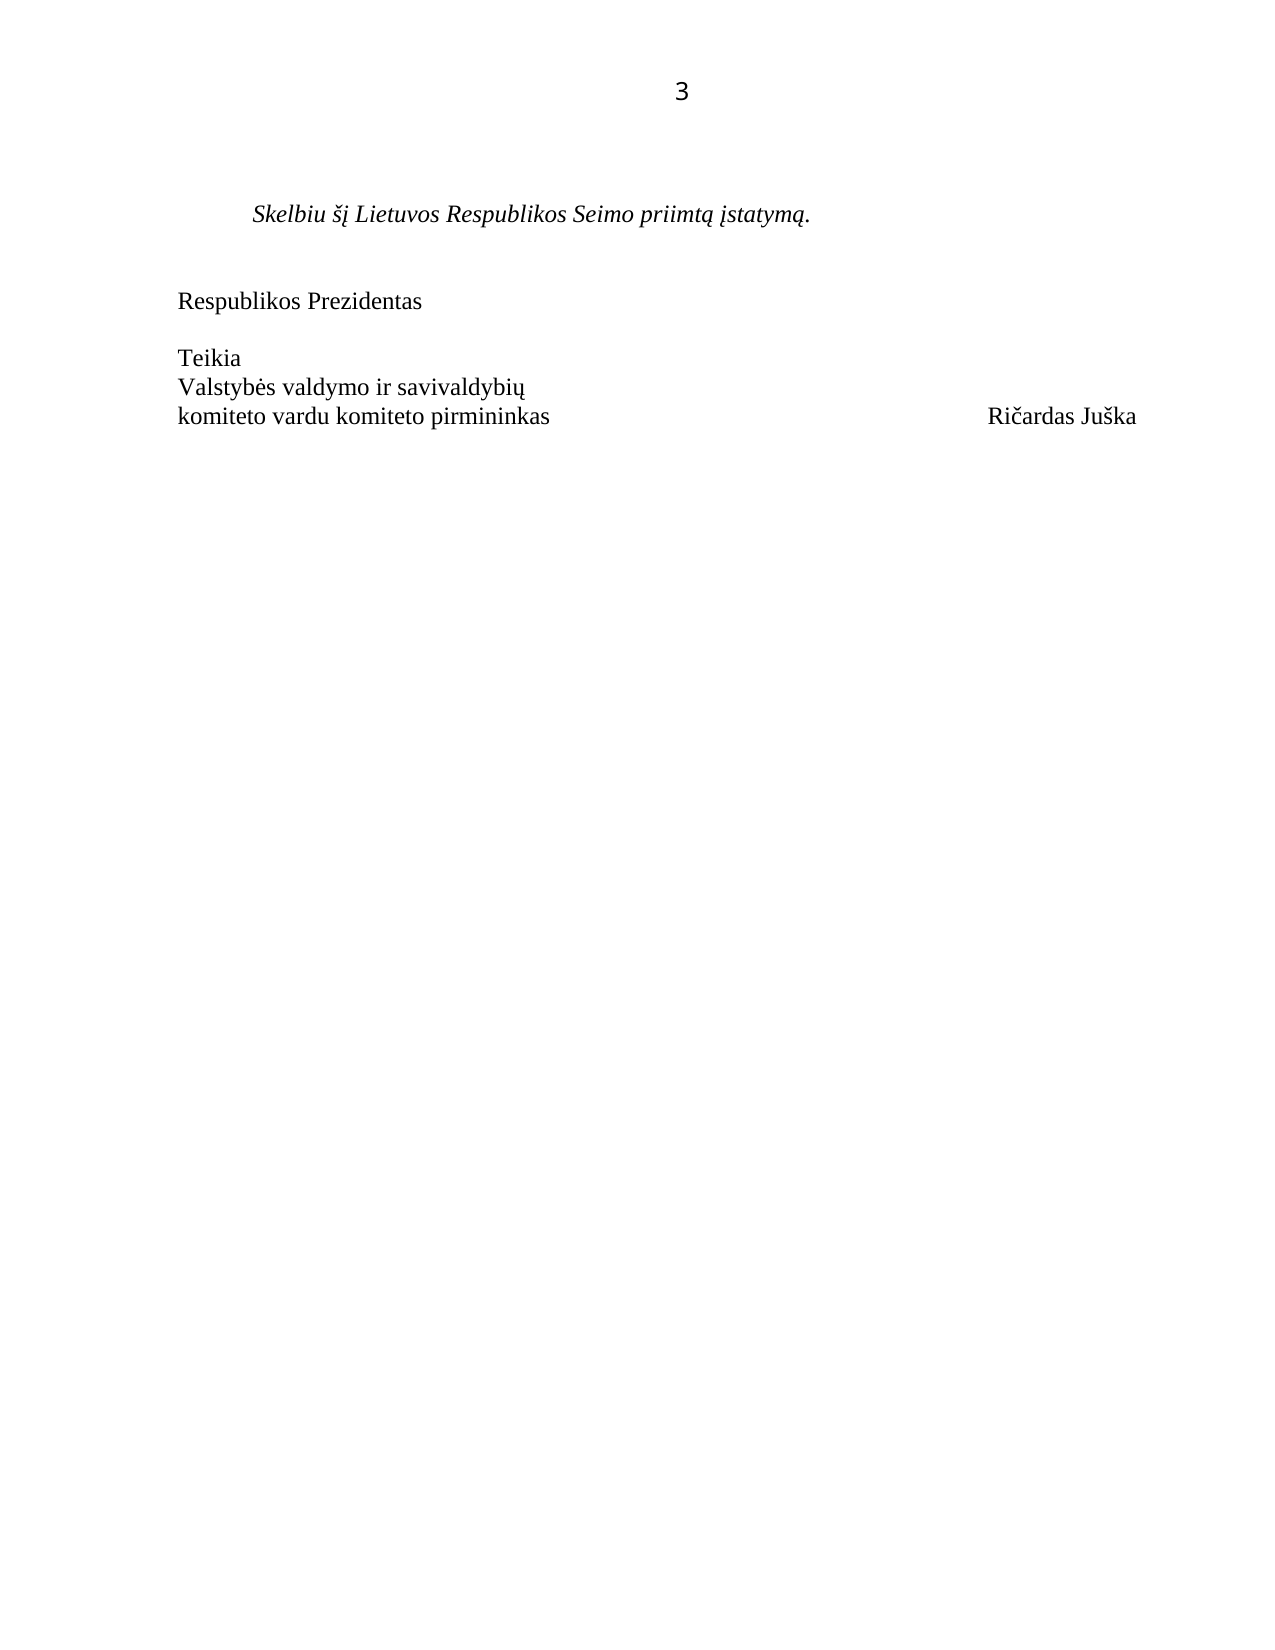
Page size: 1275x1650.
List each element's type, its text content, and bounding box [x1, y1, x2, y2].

text Respublikos Prezidentas [177, 286, 1186, 314]
subtitle Skelbiu šį Lietuvos Respublikos Seimo priimtą įstatymą. [177, 199, 1186, 228]
text Valstybės valdymo ir savivaldybių [177, 372, 1186, 401]
text komiteto vardu komiteto pirmininkas Ričardas Juška [177, 401, 1186, 429]
text Teikia [177, 343, 1186, 372]
